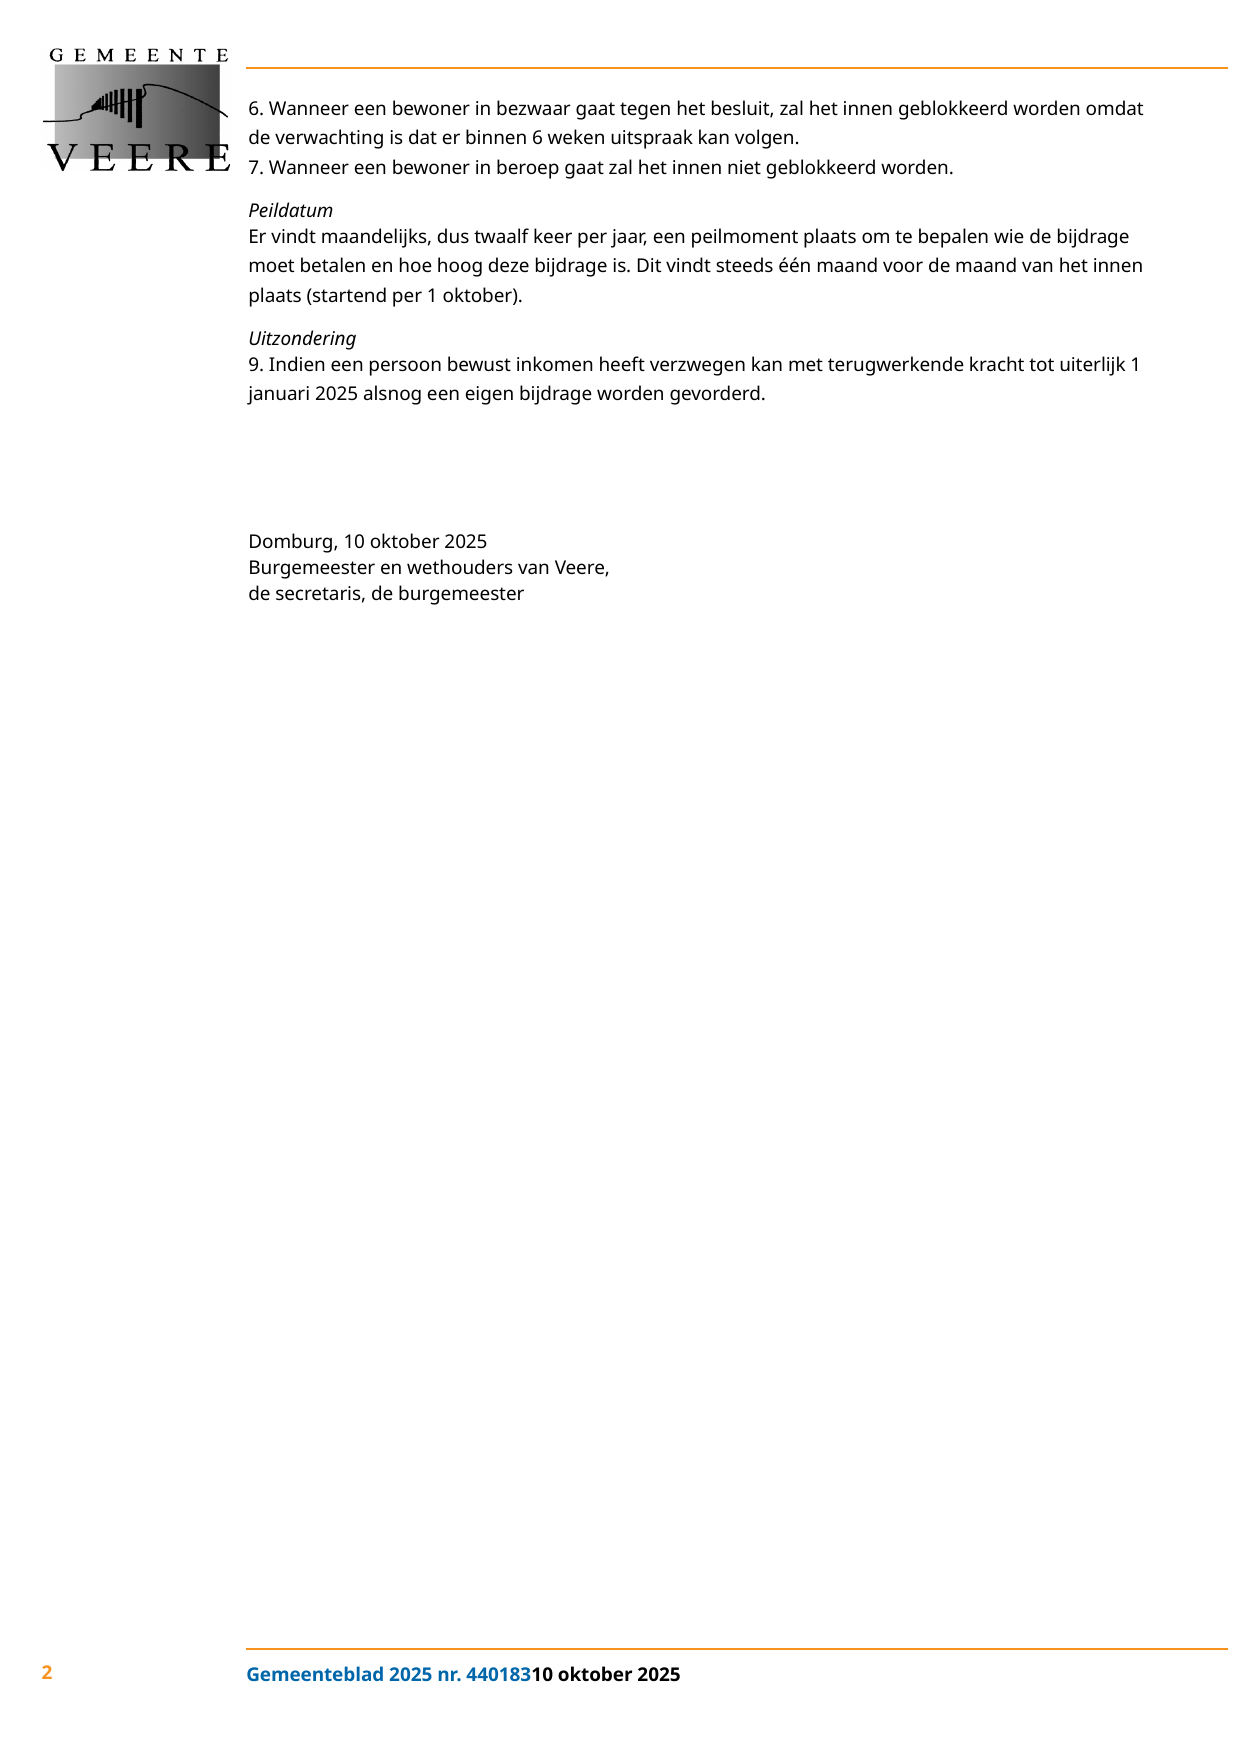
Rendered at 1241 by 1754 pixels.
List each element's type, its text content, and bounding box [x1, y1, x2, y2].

text 9. Indien een persoon bewust inkomen heeft verzwegen kan met terugwerkende kracht tot uiterlijk 1 januari 2025 alsnog een eigen bijdrage worden gevorderd. [248, 351, 1152, 406]
text 6. Wanneer een bewoner in bezwaar gaat tegen het besluit, zal het innen geblokkeerd worden omdat de verwachting is dat er binnen 6 weken uitspraak kan volgen. [248, 95, 1152, 150]
picture [41, 47, 231, 172]
text Domburg, 10 oktober 2025 [248, 528, 1152, 554]
text de secretaris, de burgemeester [248, 580, 1152, 606]
text Burgemeester en wethouders van Veere, [248, 554, 1152, 580]
text Er vindt maandelijks, dus twaalf keer per jaar, een peilmoment plaats om te bepalen wie de bijdrage moet betalen en hoe hoog deze bijdrage is. Dit vindt steeds één maand voor de maand van het innen plaats (startend per 1 oktober). [248, 223, 1152, 308]
text 7. Wanneer een bewoner in beroep gaat zal het innen niet geblokkeerd worden. [248, 154, 1152, 180]
text Peildatum [248, 197, 1152, 223]
text Uitzondering [248, 325, 1152, 351]
